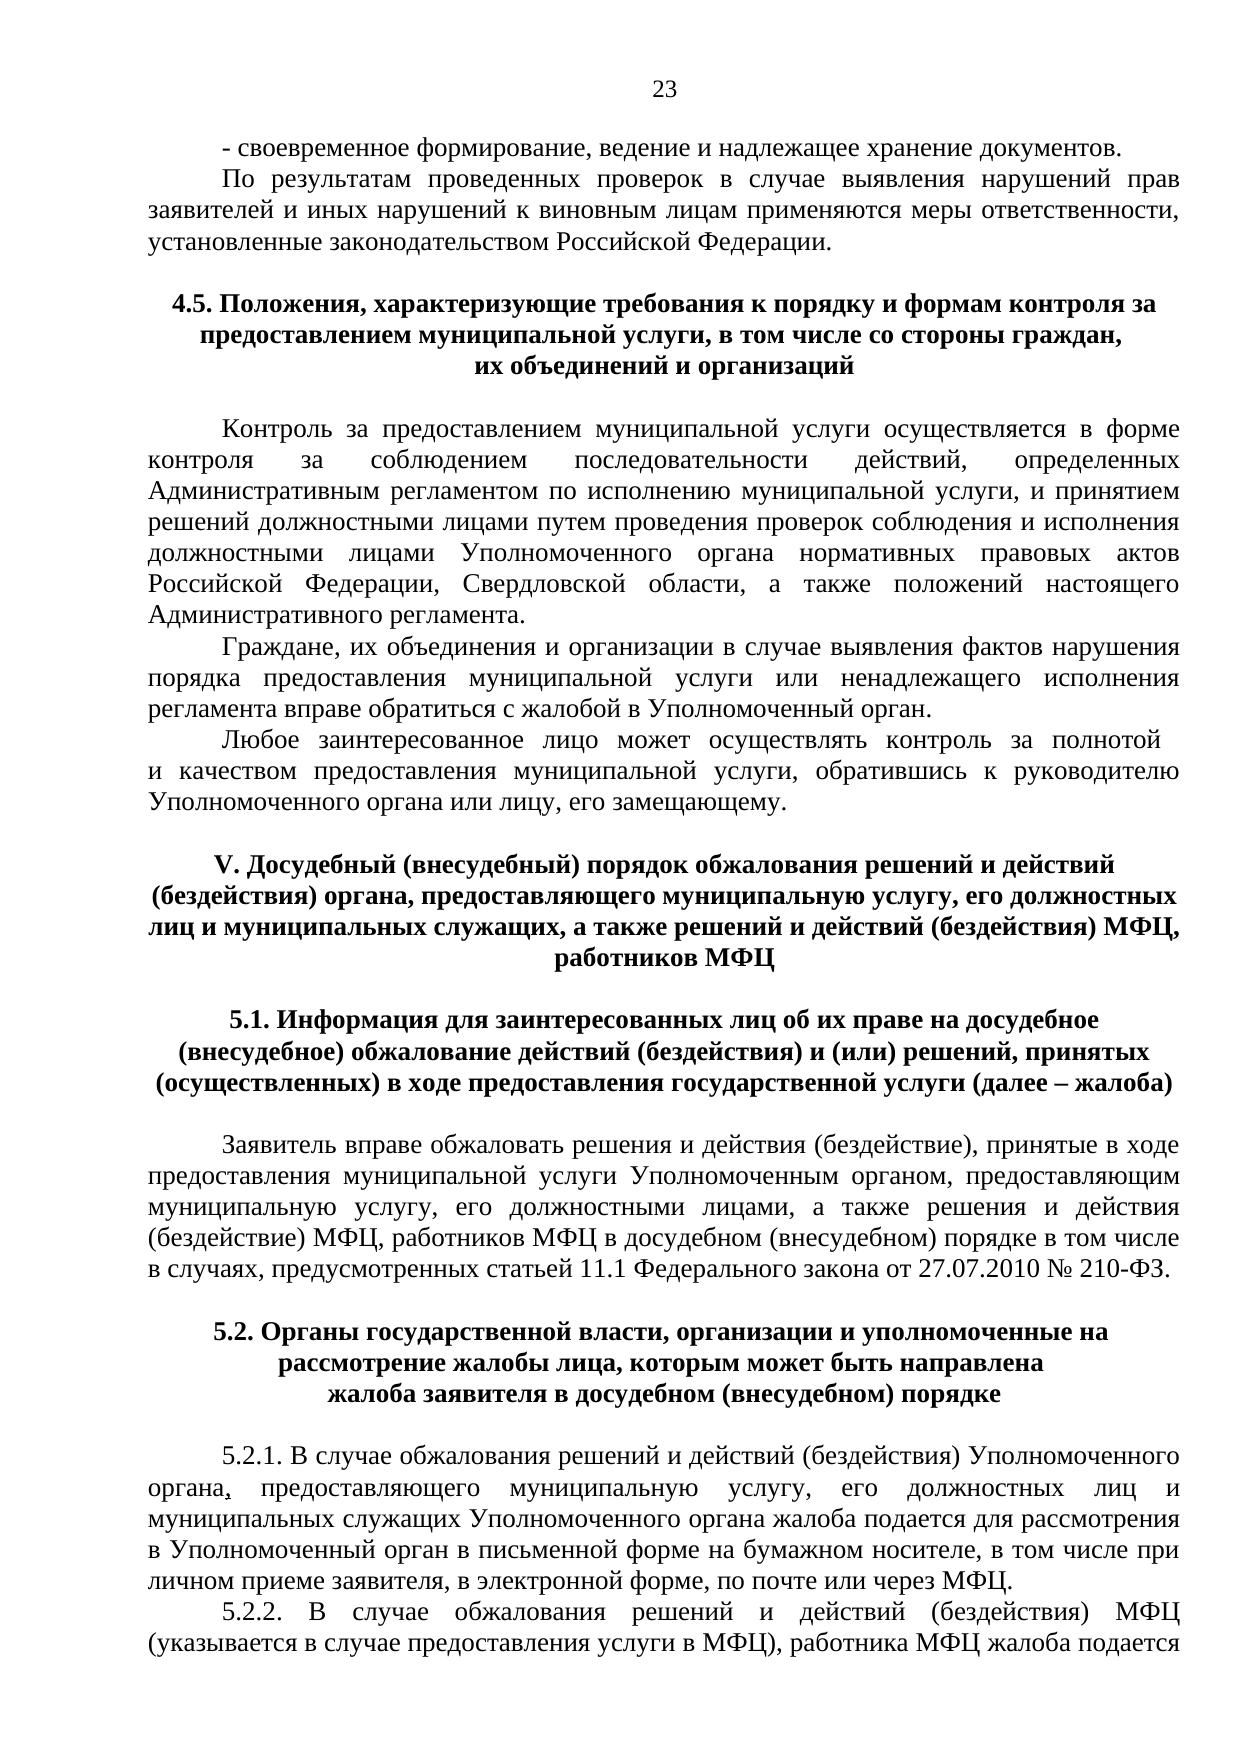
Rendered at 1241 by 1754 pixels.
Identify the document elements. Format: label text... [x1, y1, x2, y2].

text Граждане, их объединения и организации в случае выявления фактов нарушения порядка предоставления муниципальной услуги или ненадлежащего исполнения регламента вправе обратиться с жалобой в Уполномоченный орган. [148, 630, 1181, 723]
text Контроль за предоставлением муниципальной услуги осуществляется в форме контроля за соблюдением последовательности действий, определенных Административным регламентом по исполнению муниципальной услуги, и принятием решений должностными лицами путем проведения проверок соблюдения и исполнения должностными лицами Уполномоченного органа нормативных правовых актов Российской Федерации, Свердловской области, а также положений настоящего Административного регламента. [148, 412, 1181, 630]
text Любое заинтересованное лицо может осуществлять контроль за полнотой и качеством предоставления муниципальной услуги, обратившись к руководителю Уполномоченного органа или лицу, его замещающему. [148, 723, 1181, 817]
text 4.5. Положения, характеризующие требования к порядку и формам контроля за предоставлением муниципальной услуги, в том числе со стороны граждан, их объединений и организаций [148, 287, 1181, 381]
text 5.1. Информация для заинтересованных лиц об их праве на досудебное (внесудебное) обжалование действий (бездействия) и (или) решений, принятых (осуществленных) в ходе предоставления государственной услуги (далее – жалоба) [148, 1003, 1181, 1097]
text - своевременное формирование, ведение и надлежащее хранение документов. [148, 131, 1181, 162]
text 5.2. Органы государственной власти, организации и уполномоченные на рассмотрение жалобы лица, которым может быть направлена жалоба заявителя в досудебном (внесудебном) порядке [148, 1315, 1181, 1408]
text По результатам проведенных проверок в случае выявления нарушений прав заявителей и иных нарушений к виновным лицам применяются меры ответственности, установленные законодательством Российской Федерации. [148, 162, 1181, 256]
text 5.2.2. В случае обжалования решений и действий (бездействия) МФЦ (указывается в случае предоставления услуги в МФЦ), работника МФЦ жалоба подается [148, 1595, 1181, 1657]
text V. Досудебный (внесудебный) порядок обжалования решений и действий (бездействия) органа, предоставляющего муниципальную услугу, его должностных лиц и муниципальных служащих, а также решений и действий (бездействия) МФЦ, работников МФЦ [148, 848, 1181, 972]
text 5.2.1. В случае обжалования решений и действий (бездействия) Уполномоченного органа, предоставляющего муниципальную услугу, его должностных лиц и муниципальных служащих Уполномоченного органа жалоба подается для рассмотрения в Уполномоченный орган в письменной форме на бумажном носителе, в том числе при личном приеме заявителя, в электронной форме, по почте или через МФЦ. [148, 1439, 1181, 1595]
text Заявитель вправе обжаловать решения и действия (бездействие), принятые в ходе предоставления муниципальной услуги Уполномоченным органом, предоставляющим муниципальную услугу, его должностными лицами, а также решения и действия (бездействие) МФЦ, работников МФЦ в досудебном (внесудебном) порядке в том числе в случаях, предусмотренных статьей 11.1 Федерального закона от 27.07.2010 № 210-ФЗ. [148, 1128, 1181, 1284]
